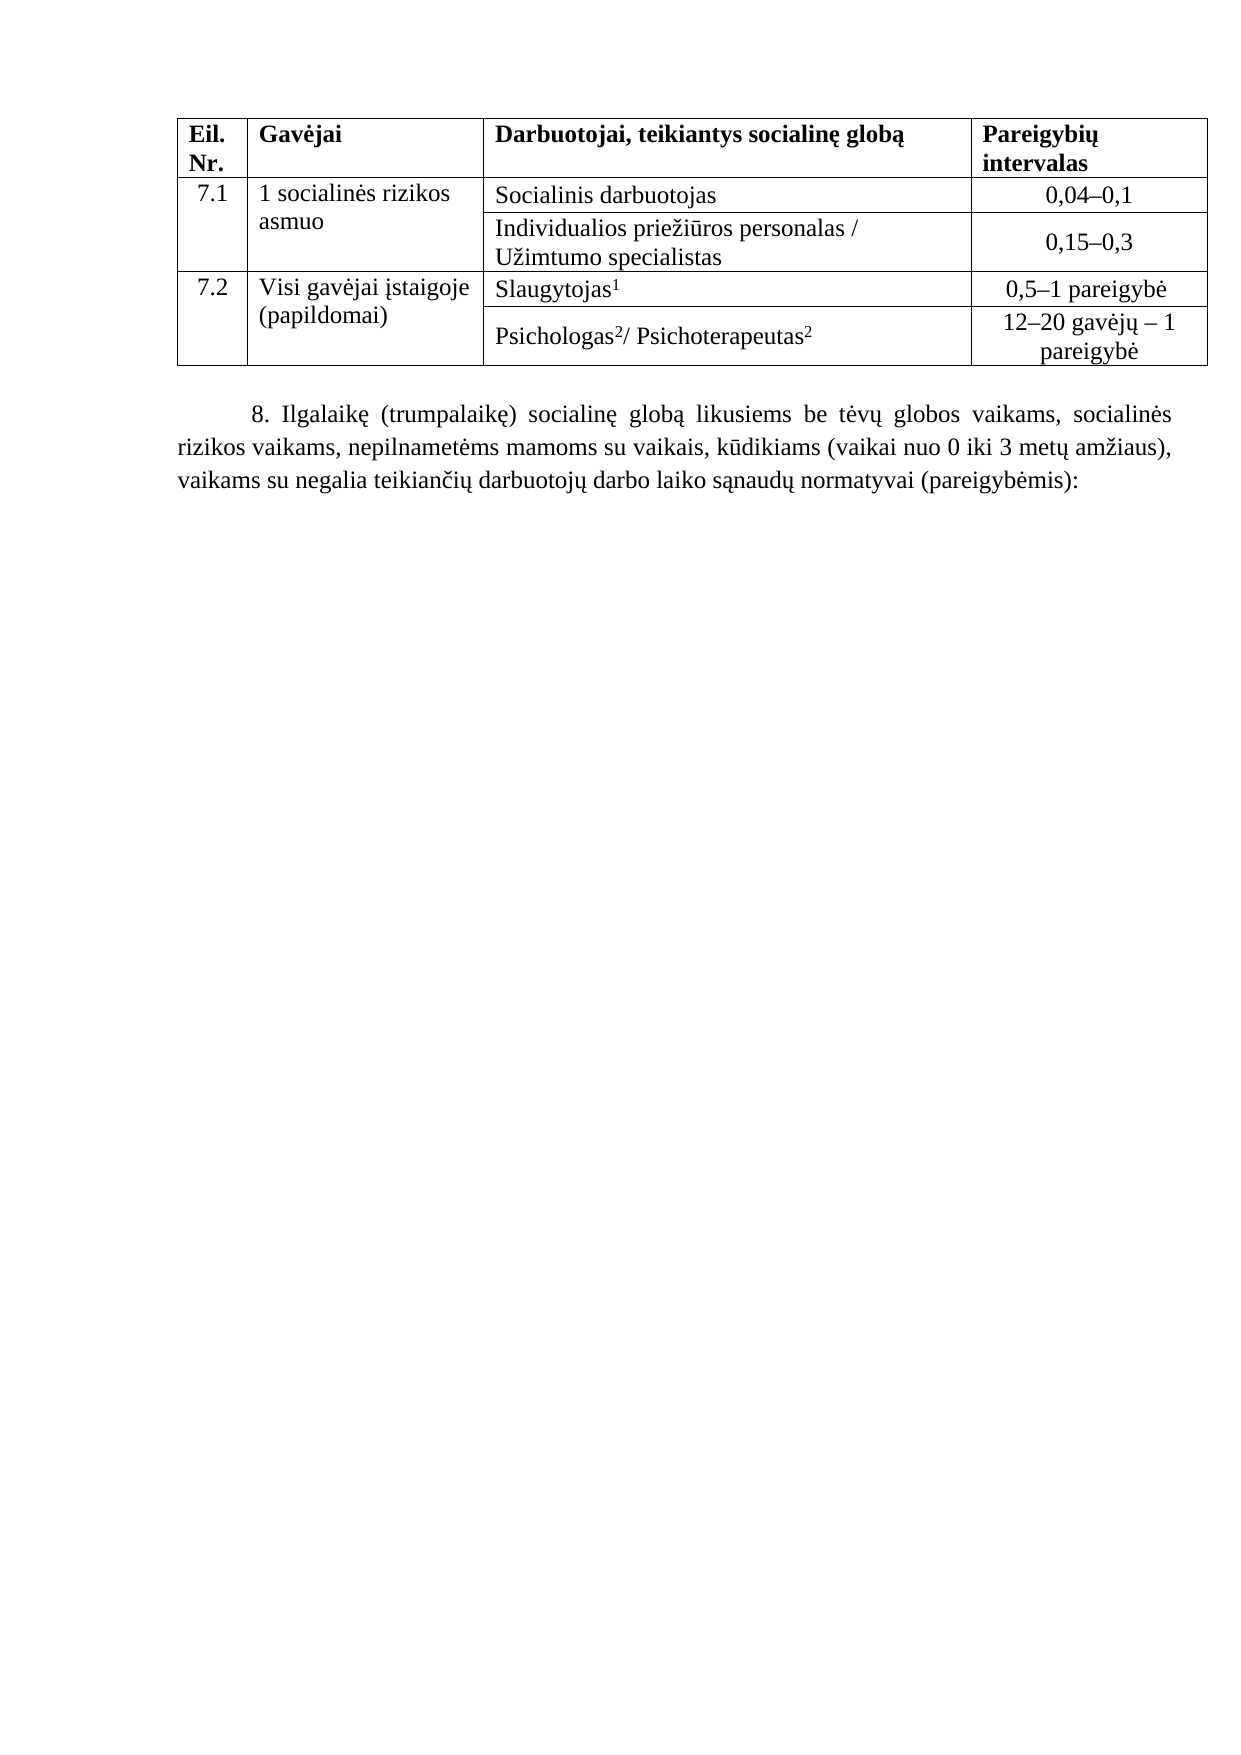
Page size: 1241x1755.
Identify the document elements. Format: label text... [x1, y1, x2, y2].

table_cell 1 socialinės rizikos asmuo [248, 178, 483, 271]
table_cell 12–20 gavėjų – 1 pareigybė [972, 307, 1207, 364]
table_cell 0,5–1 pareigybė [972, 272, 1207, 306]
table_header Darbuotojai, teikiantys socialinę globą [484, 119, 971, 177]
table_cell 7.1 [178, 178, 247, 271]
table_header Gavėjai [248, 119, 483, 177]
table_cell Slaugytojas1 [484, 272, 971, 306]
table_cell 0,04–0,1 [972, 178, 1207, 212]
table_cell Psichologas2/ Psichoterapeutas2 [484, 307, 971, 364]
table_cell Visi gavėjai įstaigoje (papildomai) [248, 272, 483, 364]
table_header Pareigybių intervalas [972, 119, 1207, 177]
text 8. Ilgalaikę (trumpalaikę) socialinę globą likusiems be tėvų globos vaikams, socialinės rizikos vaikams, nepilnametėms mamoms su vaikais, kūdikiams (vaikai nuo 0 iki 3 metų amžiaus), vaikams su negalia teikiančių darbuotojų darbo laiko sąnaudų normatyvai (pareigybėmis): [177, 399, 1172, 493]
table_cell Individualios priežiūros personalas / Užimtumo specialistas [484, 213, 971, 271]
table_cell 0,15–0,3 [972, 213, 1207, 271]
table_cell Socialinis darbuotojas [484, 178, 971, 212]
table_header Eil. Nr. [178, 119, 247, 177]
table_cell 7.2 [178, 272, 247, 364]
